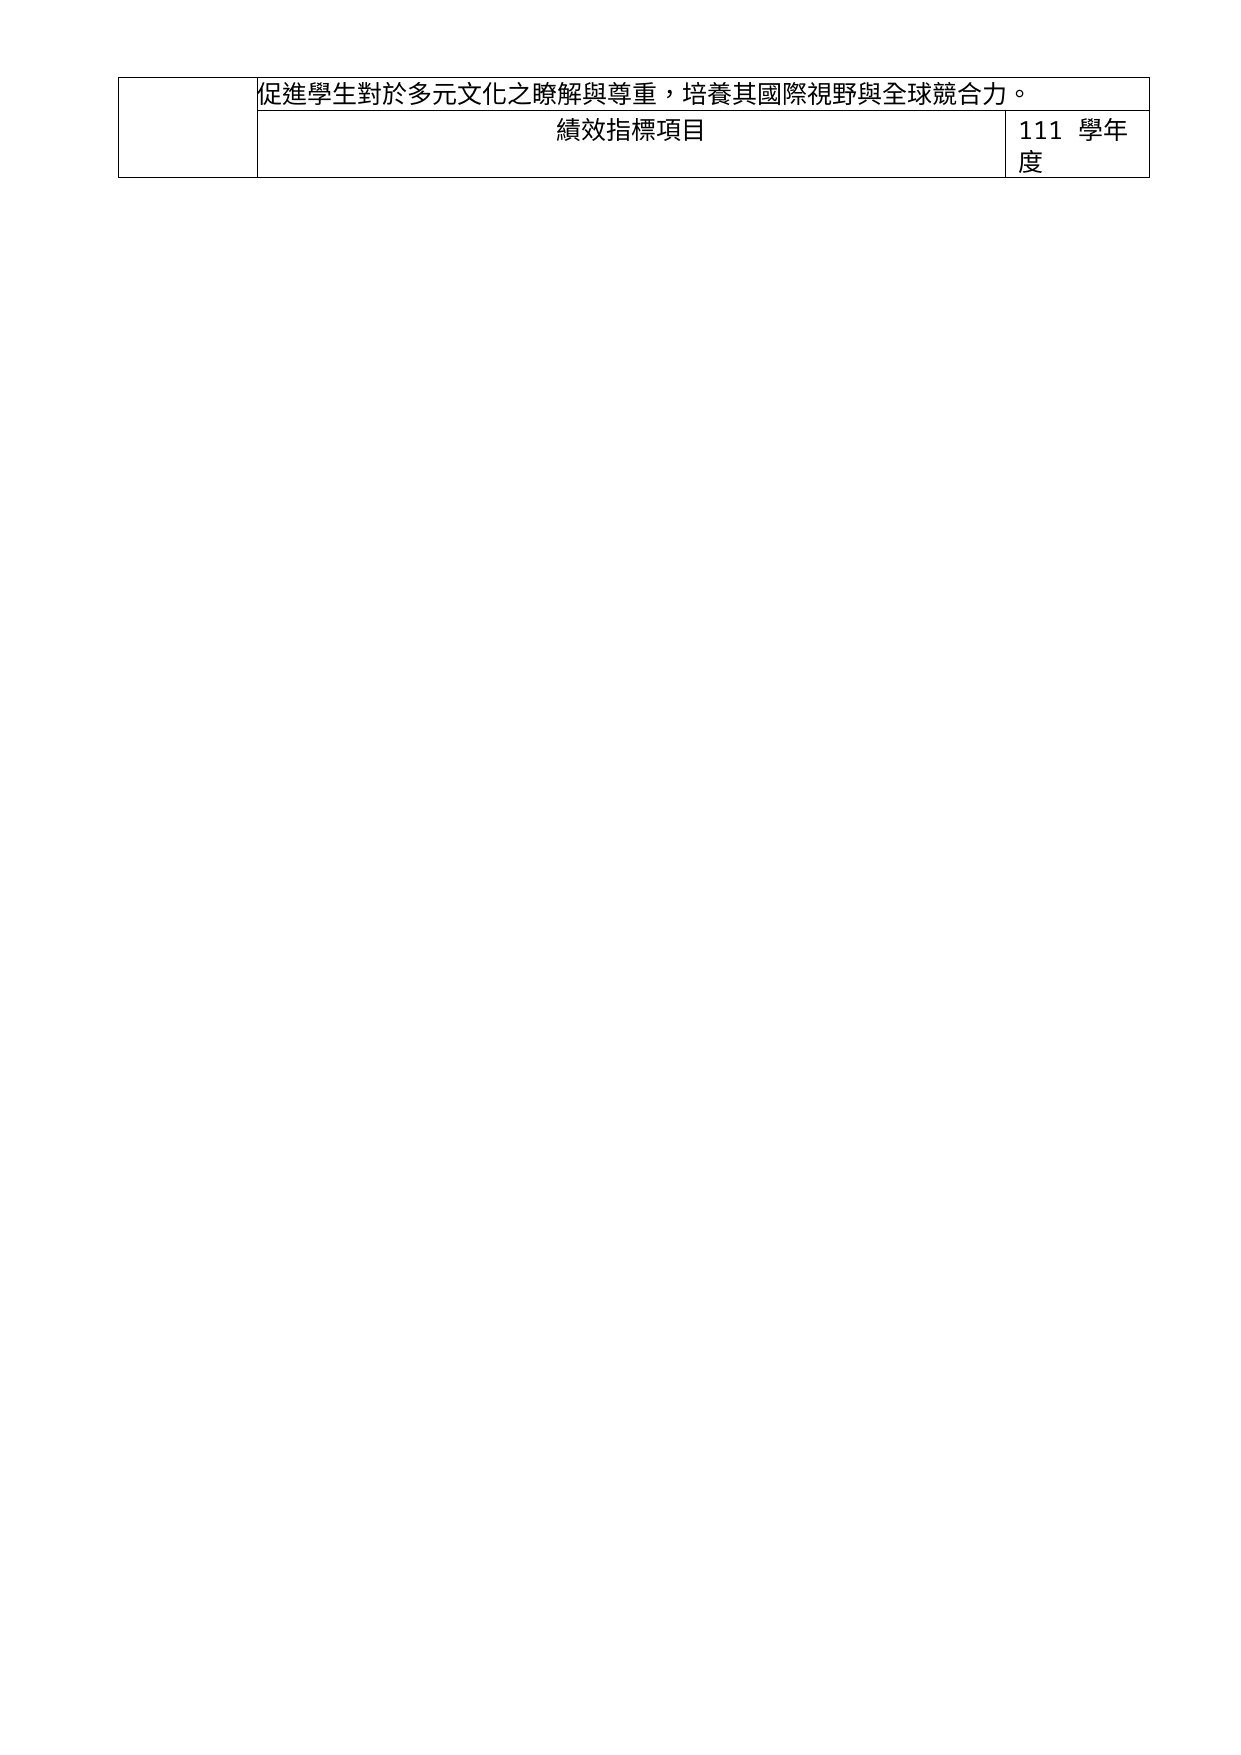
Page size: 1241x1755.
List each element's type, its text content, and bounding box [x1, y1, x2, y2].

table_cell 111 學年度 [1006, 111, 1149, 177]
table_cell [119, 78, 257, 177]
table_cell 促進學生對於多元文化之瞭解與尊重，培養其國際視野與全球競合力。 [258, 78, 1149, 109]
table_cell 績效指標項目 [258, 111, 1005, 177]
